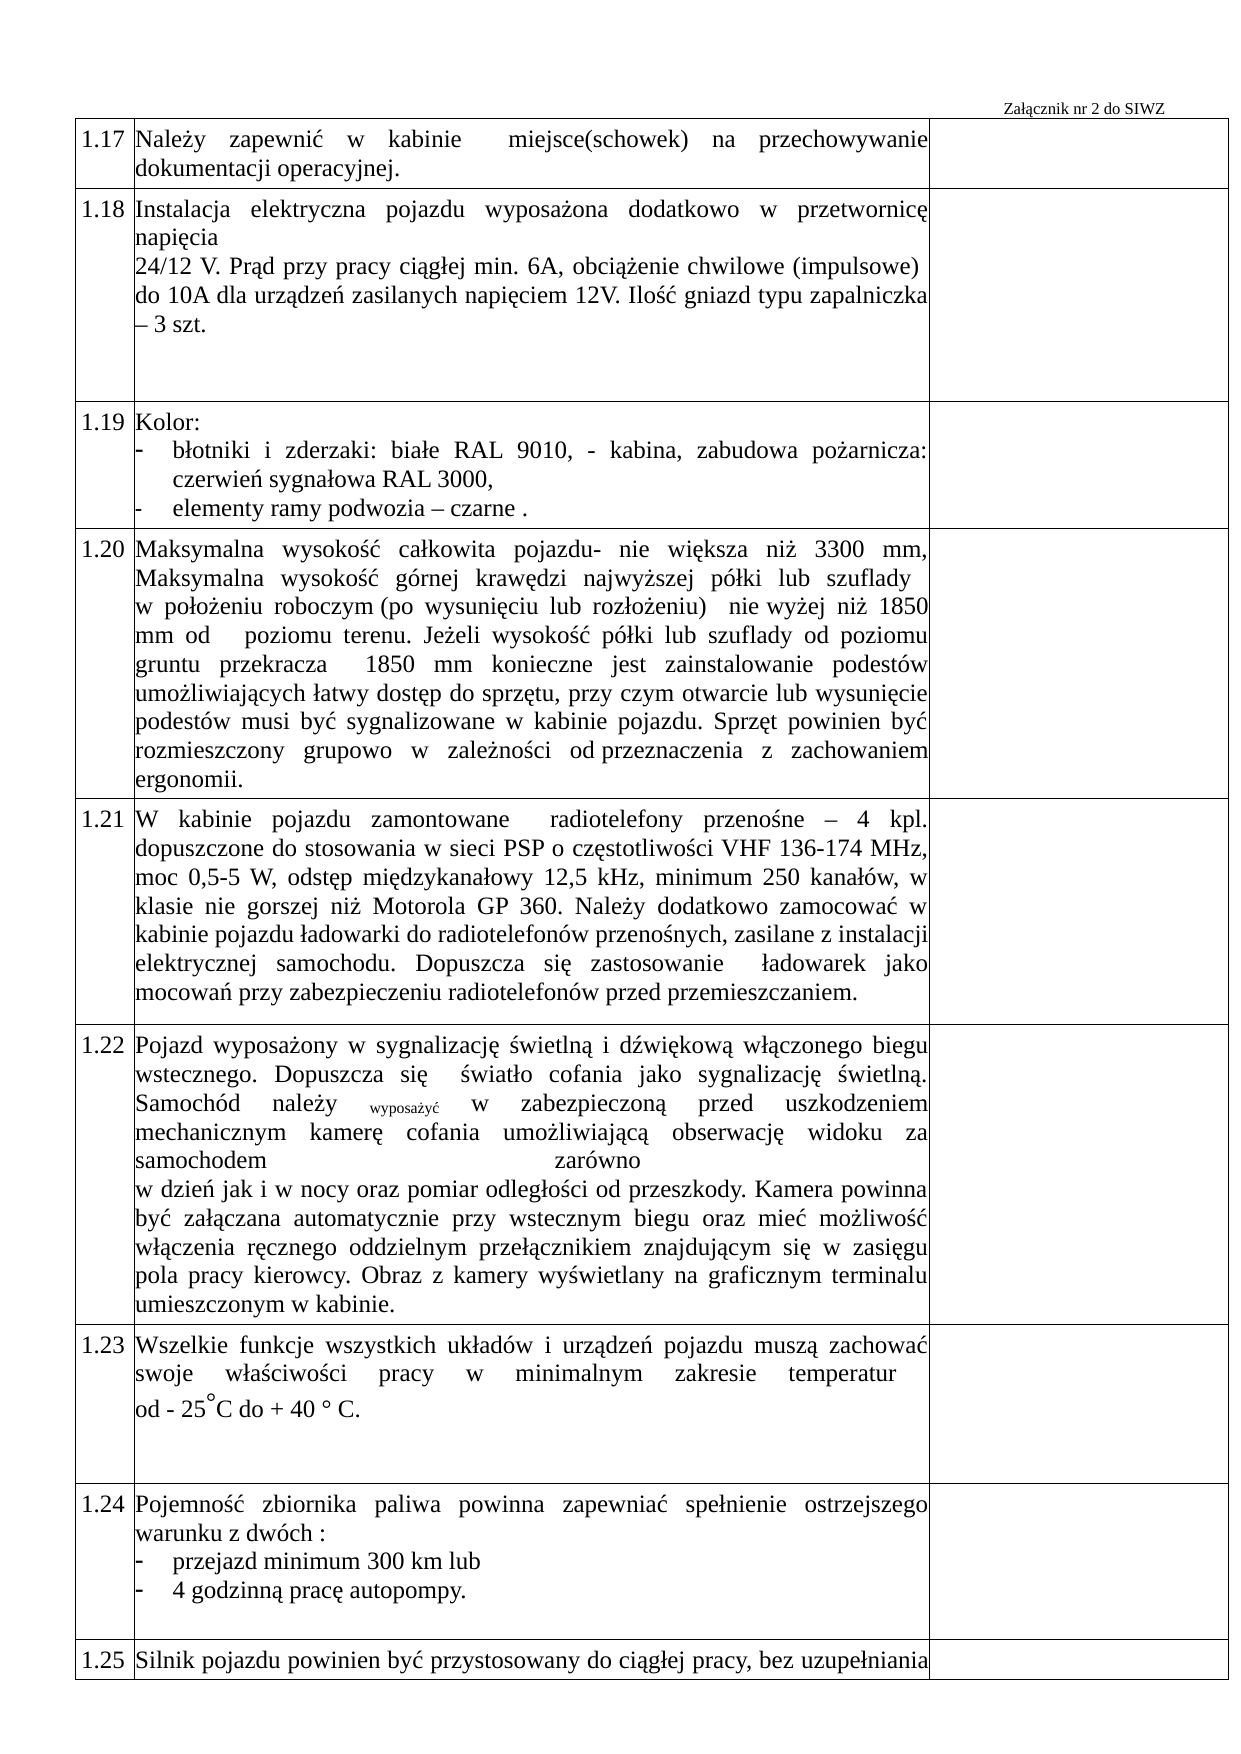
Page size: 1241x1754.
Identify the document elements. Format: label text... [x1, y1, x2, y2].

table_cell [930, 529, 1228, 798]
table_cell [930, 799, 1228, 1024]
table_cell 1.25 [76, 1640, 134, 1679]
table_cell 1.17 [76, 119, 134, 187]
table_cell W kabinie pojazdu zamontowane radiotelefony przenośne – 4 kpl. dopuszczone do stosowania w sieci PSP o częstotliwości VHF 136-174 MHz, moc 0,5-5 W, odstęp międzykanałowy 12,5 kHz, minimum 250 kanałów, w klasie nie gorszej niż Motorola GP 360. Należy dodatkowo zamocować w kabinie pojazdu ładowarki do radiotelefonów przenośnych, zasilane z instalacji elektrycznej samochodu. Dopuszcza się zastosowanie ładowarek jako mocowań przy zabezpieczeniu radiotelefonów przed przemieszczaniem. [135, 799, 929, 1024]
table_cell Pojazd wyposażony w sygnalizację świetlną i dźwiękową włączonego biegu wstecznego. Dopuszcza się światło cofania jako sygnalizację świetlną. Samochód należy wyposażyć w zabezpieczoną przed uszkodzeniem mechanicznym kamerę cofania umożliwiającą obserwację widoku za samochodem zarówno w dzień jak i w nocy oraz pomiar odległości od przeszkody. Kamera powinna być załączana automatycznie przy wstecznym biegu oraz mieć możliwość włączenia ręcznego oddzielnym przełącznikiem znajdującym się w zasięgu pola pracy kierowcy. Obraz z kamery wyświetlany na graficznym terminalu umieszczonym w kabinie. [135, 1025, 929, 1323]
table_cell Maksymalna wysokość całkowita pojazdu- nie większa niż 3300 mm, Maksymalna wysokość górnej krawędzi najwyższej półki lub szuflady w położeniu roboczym (po wysunięciu lub rozłożeniu) nie wyżej niż 1850 mm od poziomu terenu. Jeżeli wysokość półki lub szuflady od poziomu gruntu przekracza 1850 mm konieczne jest zainstalowanie podestów umożliwiających łatwy dostęp do sprzętu, przy czym otwarcie lub wysunięcie podestów musi być sygnalizowane w kabinie pojazdu. Sprzęt powinien być rozmieszczony grupowo w zależności od przeznaczenia z zachowaniem ergonomii. [135, 529, 929, 798]
table_cell Instalacja elektryczna pojazdu wyposażona dodatkowo w przetwornicę napięcia 24/12 V. Prąd przy pracy ciągłej min. 6A, obciążenie chwilowe (impulsowe) do 10A dla urządzeń zasilanych napięciem 12V. Ilość gniazd typu zapalniczka – 3 szt. [135, 189, 929, 401]
table_cell 1.22 [76, 1025, 134, 1323]
table_cell [930, 189, 1228, 401]
table_cell Kolor: błotniki i zderzaki: białe RAL 9010, - kabina, zabudowa pożarnicza: czerwień sygnałowa RAL 3000, elementy ramy podwozia – czarne . [135, 402, 929, 528]
table_cell Należy zapewnić w kabinie miejsce(schowek) na przechowywanie dokumentacji operacyjnej. [135, 119, 929, 187]
table_cell 1.18 [76, 189, 134, 401]
table_cell [930, 402, 1228, 528]
table_cell 1.23 [76, 1325, 134, 1483]
table_cell [930, 119, 1228, 187]
table_cell 1.20 [76, 529, 134, 798]
table_cell 1.21 [76, 799, 134, 1024]
table_cell 1.19 [76, 402, 134, 528]
table_cell [930, 1025, 1228, 1323]
table_cell Wszelkie funkcje wszystkich układów i urządzeń pojazdu muszą zachować swoje właściwości pracy w minimalnym zakresie temperatur od - 25°C do + 40 ° C. [135, 1325, 929, 1483]
table_cell [930, 1484, 1228, 1638]
table_cell 1.24 [76, 1484, 134, 1638]
table_cell Pojemność zbiornika paliwa powinna zapewniać spełnienie ostrzejszego warunku z dwóch : przejazd minimum 300 km lub 4 godzinną pracę autopompy. [135, 1484, 929, 1638]
table_cell [930, 1640, 1228, 1679]
table_cell [930, 1325, 1228, 1483]
table_cell Silnik pojazdu powinien być przystosowany do ciągłej pracy, bez uzupełniania [135, 1640, 929, 1679]
